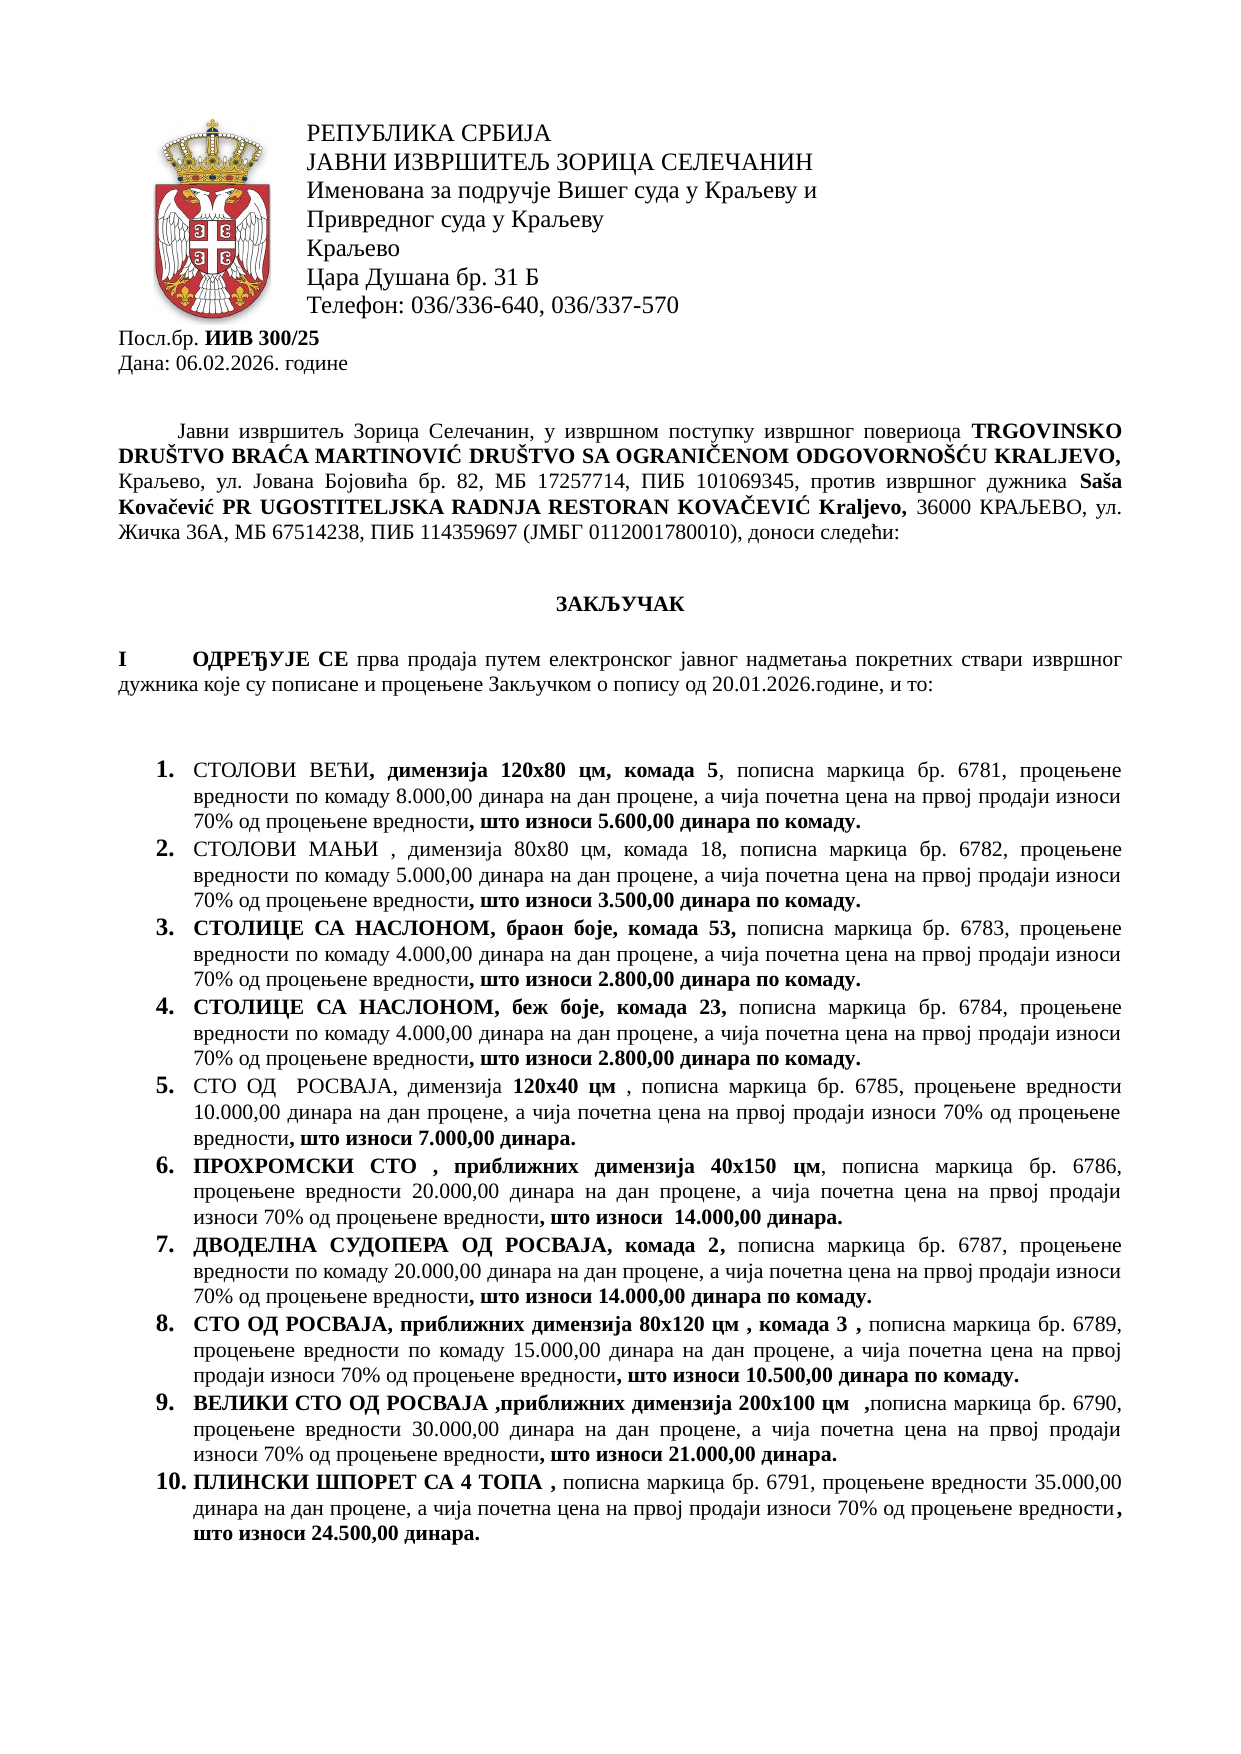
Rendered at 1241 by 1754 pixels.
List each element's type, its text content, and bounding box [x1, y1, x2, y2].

list СТОЛОВИ МАЊИ , димензија 80x80 цм, комада 18, пописна маркица бр. 6782, процењене вредности по комаду 5.000,00 динара на дан процене, а чија почетна цена на првој продаји износи 70% од процењене вредности, што износи 3.500,00 динара по комаду. [156, 833, 1122, 912]
text ЗАКЉУЧАК [118, 591, 1122, 617]
list СТО ОД РОСВАЈА, димензија 120x40 цм , пописна маркица бр. 6785, процењене вредности 10.000,00 динара на дан процене, а чија почетна цена на првој продаји износи 70% од процењене вредности, што износи 7.000,00 динара. [156, 1071, 1122, 1150]
list ПЛИНСКИ ШПОРЕТ СА 4 ТОПА , пописна маркица бр. 6791, процењене вредности 35.000,00 динара на дан процене, а чија почетна цена на првој продаји износи 70% од процењене вредности, што износи 24.500,00 динара. [156, 1466, 1122, 1546]
text Дана: 06.02.2026. године [118, 350, 1122, 375]
table_header [934, 118, 1122, 325]
table_header РЕПУБЛИКА СРБИЈА ЈАВНИ ИЗВРШИТЕЉ ЗОРИЦА СЕЛЕЧАНИН Именованa за подручје Вишег суда у Краљеву и Привредног суда у Краљеву Краљево Цара Душана бр. 31 Б Телефон: 036/336-640, 036/337-570 [306, 118, 934, 325]
text Јавни извршитељ Зорица Селечанин, у извршном поступку извршног повериоца TRGOVINSKO DRUŠTVO BRAĆA MARTINOVIĆ DRUŠTVO SA OGRANIČENOM ODGOVORNOŠĆU KRALJEVO, Краљево, ул. Јована Бојовића бр. 82, МБ 17257714, ПИБ 101069345, против извршног дужника Saša Kovačević PR UGOSTITELJSKA RADNJA RESTORAN KOVAČEVIĆ Kraljevo, 36000 КРАЉЕВО, ул. Жичка 36А, МБ 67514238, ПИБ 114359697 (ЈМБГ 0112001780010), доноси следећи: [118, 418, 1122, 544]
list ВЕЛИКИ СТО ОД РОСВАЈА ,приближних димензија 200x100 цм ,пописна маркица бр. 6790, процењене вредности 30.000,00 динара на дан процене, а чија почетна цена на првој продаји износи 70% од процењене вредности, што износи 21.000,00 динара. [156, 1387, 1122, 1466]
list ПРОХРОМСКИ СТО , приближних димензија 40x150 цм, пописна маркица бр. 6786, процењене вредности 20.000,00 динара на дан процене, а чија почетна цена на првој продаји износи 70% од процењене вредности, што износи 14.000,00 динара. [156, 1150, 1122, 1229]
list СТОЛИЦЕ СА НАСЛОНОМ, беж боје, комада 23, пописна маркица бр. 6784, процењене вредности по комаду 4.000,00 динара на дан процене, а чија почетна цена на првој продаји износи 70% од процењене вредности, што износи 2.800,00 динара по комаду. [156, 991, 1122, 1071]
table_header [272, 118, 306, 325]
list СТОЛИЦЕ СА НАСЛОНОМ, браон боје, комада 53, пописна маркица бр. 6783, процењене вредности по комаду 4.000,00 динара на дан процене, а чија почетна цена на првој продаји износи 70% од процењене вредности, што износи 2.800,00 динара по комаду. [156, 912, 1122, 991]
text I ОДРЕЂУЈЕ СЕ првa продајa путем електронског јавног надметања покретних ствари извршног дужника које су пописане и процењене Закључком о попису од 20.01.2026.године, и то: [118, 646, 1122, 696]
picture [153, 118, 272, 325]
list ДВОДЕЛНА СУДОПЕРА ОД РОСВАЈА, комада 2, пописна маркица бр. 6787, процењене вредности по комаду 20.000,00 динара на дан процене, а чија почетна цена на првој продаји износи 70% од процењене вредности, што износи 14.000,00 динара по комаду. [156, 1229, 1122, 1308]
list СТОЛОВИ ВЕЋИ, димензија 120x80 цм, комада 5, пописна маркица бр. 6781, процењене вредности по комаду 8.000,00 динара на дан процене, а чија почетна цена на првој продаји износи 70% од процењене вредности, што износи 5.600,00 динара по комаду. [156, 754, 1122, 833]
text Посл.бр. ИИВ 300/25 [118, 325, 1122, 350]
list СТО ОД РОСВАЈА, приближних димензија 80x120 цм , комада 3 , пописна маркица бр. 6789, процењене вредности по комаду 15.000,00 динара на дан процене, а чија почетна цена на првој продаји износи 70% од процењене вредности, што износи 10.500,00 динара по комаду. [156, 1308, 1122, 1387]
table_header [118, 118, 153, 325]
